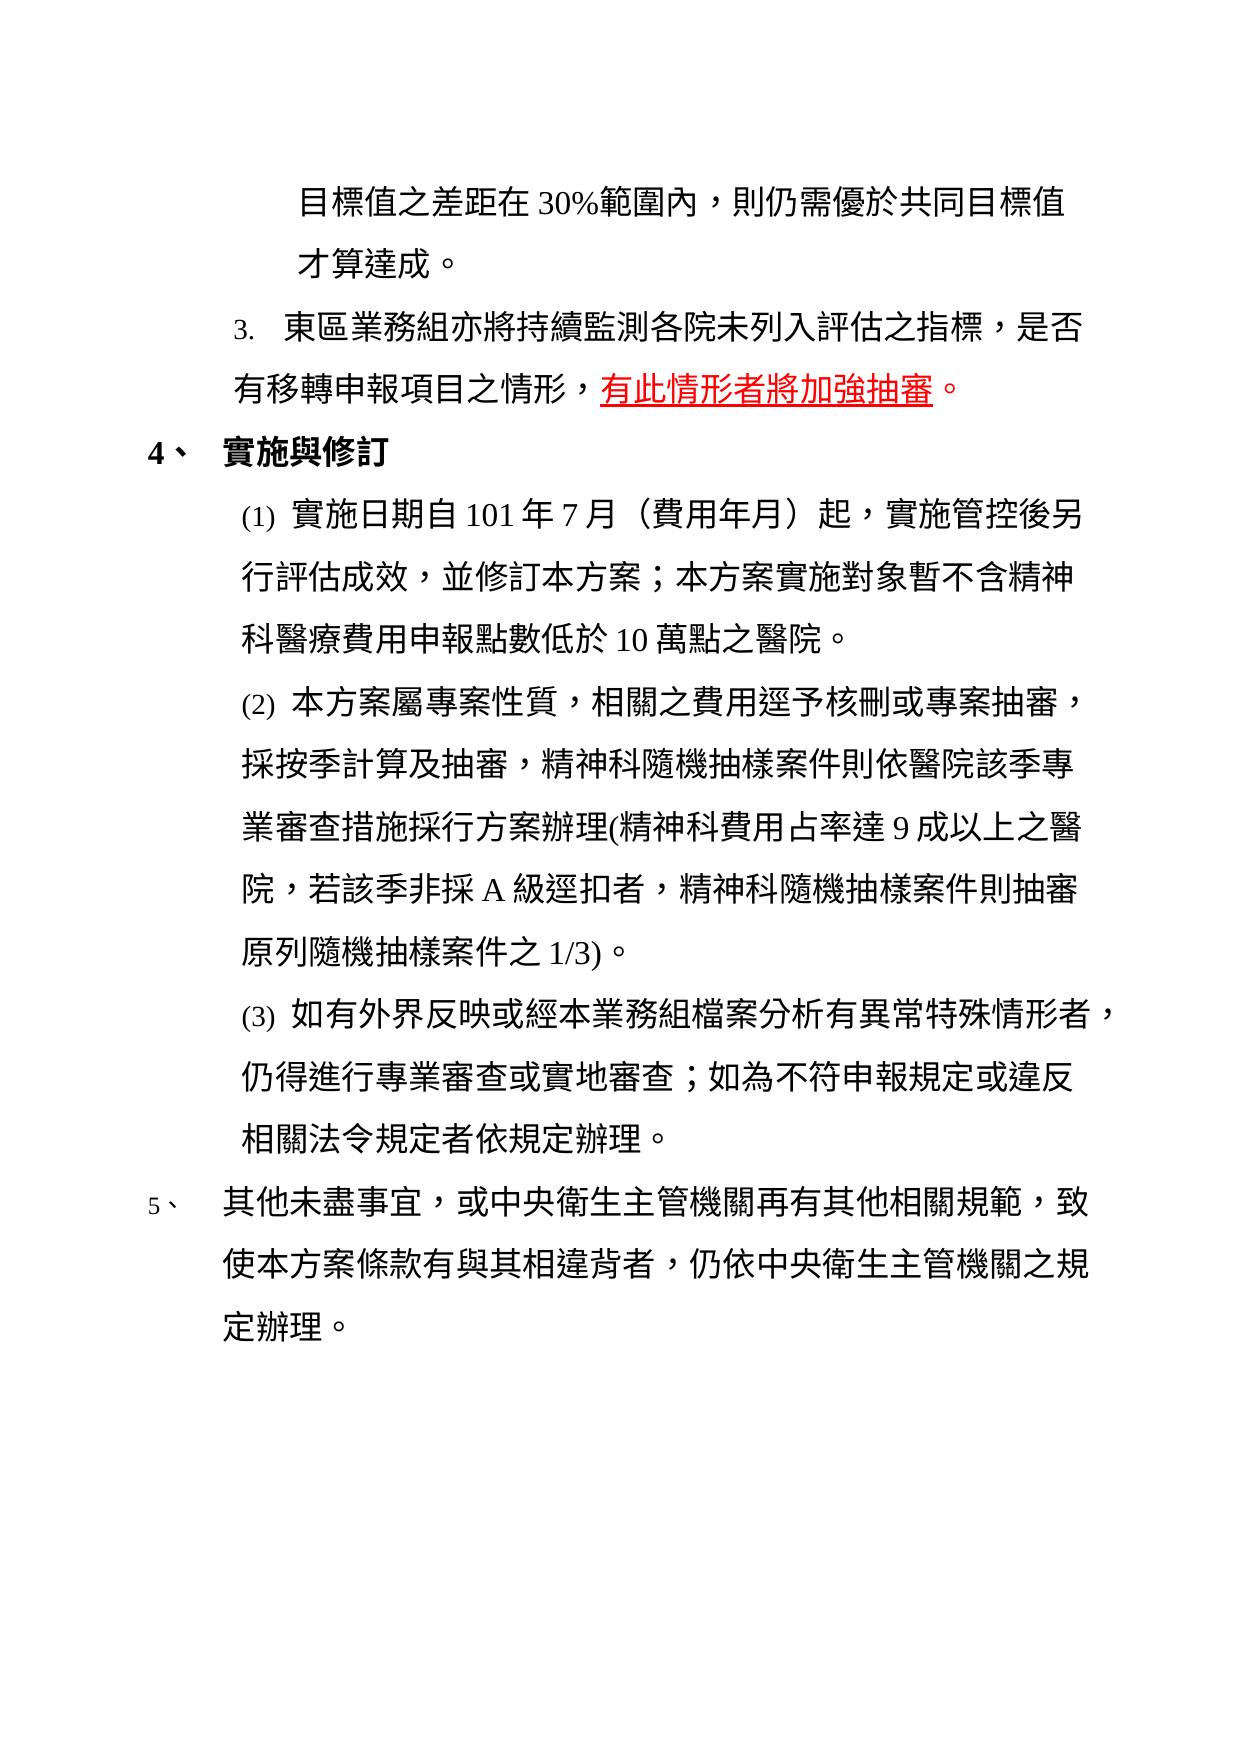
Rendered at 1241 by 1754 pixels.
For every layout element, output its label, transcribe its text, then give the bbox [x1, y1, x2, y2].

list 本方案屬專案性質，相關之費用逕予核刪或專案抽審，採按季計算及抽審，精神科隨機抽樣案件則依醫院該季專業審查措施採行方案辦理(精神科費用占率達9成以上之醫院，若該季非採A級逕扣者，精神科隨機抽樣案件則抽審原列隨機抽樣案件之1/3)。 [241, 658, 1092, 971]
list 目標值之差距在30%範圍內，則仍需優於共同目標值才算達成。 [298, 158, 1092, 283]
list 實施與修訂 [148, 408, 1092, 471]
list 東區業務組亦將持續監測各院未列入評估之指標，是否有移轉申報項目之情形，有此情形者將加強抽審。 [233, 283, 1092, 408]
list 如有外界反映或經本業務組檔案分析有異常特殊情形者，仍得進行專業審查或實地審查；如為不符申報規定或違反相關法令規定者依規定辦理。 [241, 971, 1092, 1158]
list 實施日期自101年7月（費用年月）起，實施管控後另行評估成效，並修訂本方案；本方案實施對象暫不含精神科醫療費用申報點數低於10萬點之醫院。 [241, 471, 1092, 658]
list 其他未盡事宜，或中央衛生主管機關再有其他相關規範，致使本方案條款有與其相違背者，仍依中央衛生主管機關之規定辦理。 [148, 1158, 1092, 1346]
